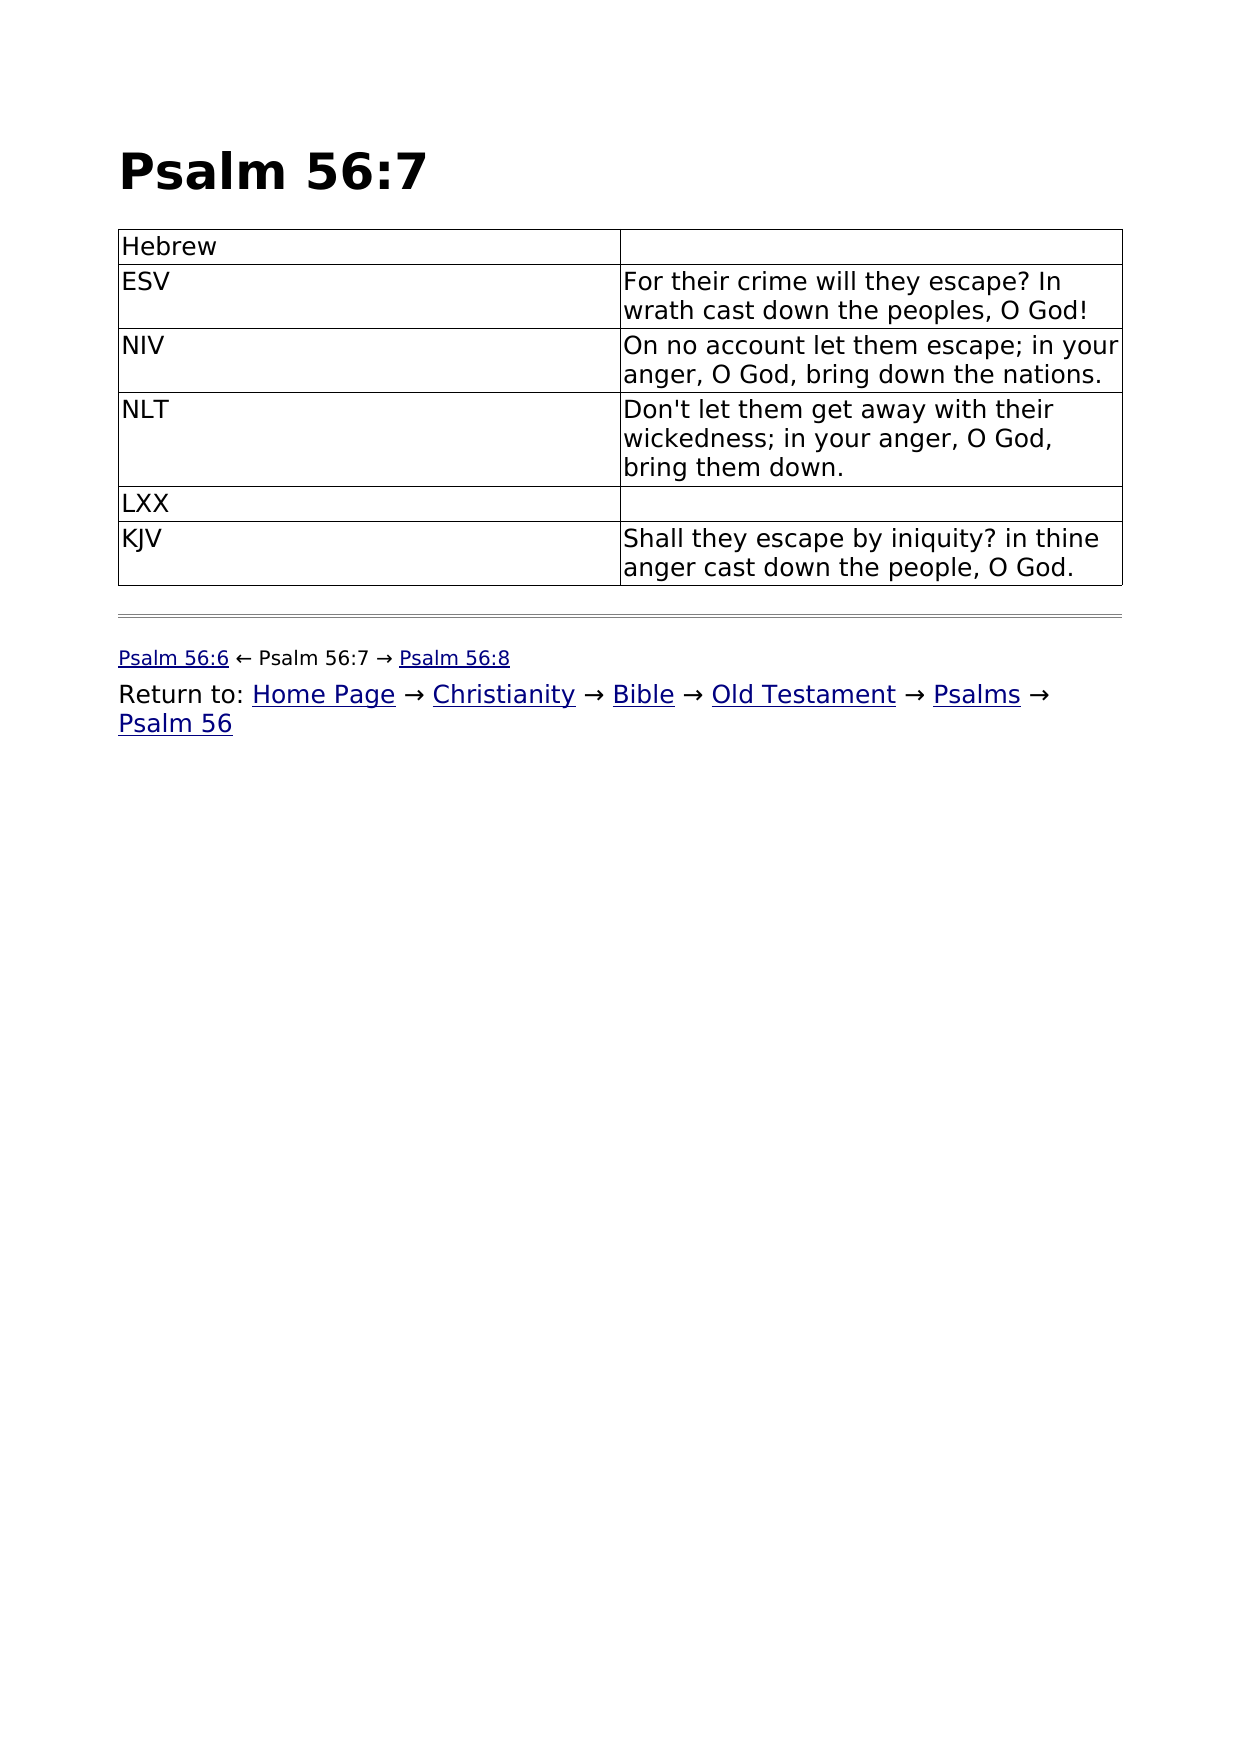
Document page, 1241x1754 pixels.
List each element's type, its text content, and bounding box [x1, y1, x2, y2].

table_cell ESV [119, 265, 620, 328]
text Psalm 56:6 ← Psalm 56:7 → Psalm 56:8 [118, 646, 1122, 680]
table_cell Shall they escape by iniquity? in thine anger cast down the people, O God. [621, 522, 1122, 585]
table_cell NLT [119, 393, 620, 486]
text Return to: Home Page → Christianity → Bible → Old Testament → Psalms → Psalm 56 [118, 680, 1122, 739]
table_cell For their crime will they escape? In wrath cast down the peoples, O God! [621, 265, 1122, 328]
table_cell LXX [119, 487, 620, 521]
table_cell [621, 487, 1122, 521]
table_header Hebrew [119, 230, 620, 264]
table_cell KJV [119, 522, 620, 585]
table_cell Don't let them get away with their wickedness; in your anger, O God, bring them down. [621, 393, 1122, 486]
subtitle Psalm 56:7 [118, 143, 1122, 201]
table_cell NIV [119, 329, 620, 392]
table_header [621, 230, 1122, 264]
table_cell On no account let them escape; in your anger, O God, bring down the nations. [621, 329, 1122, 392]
